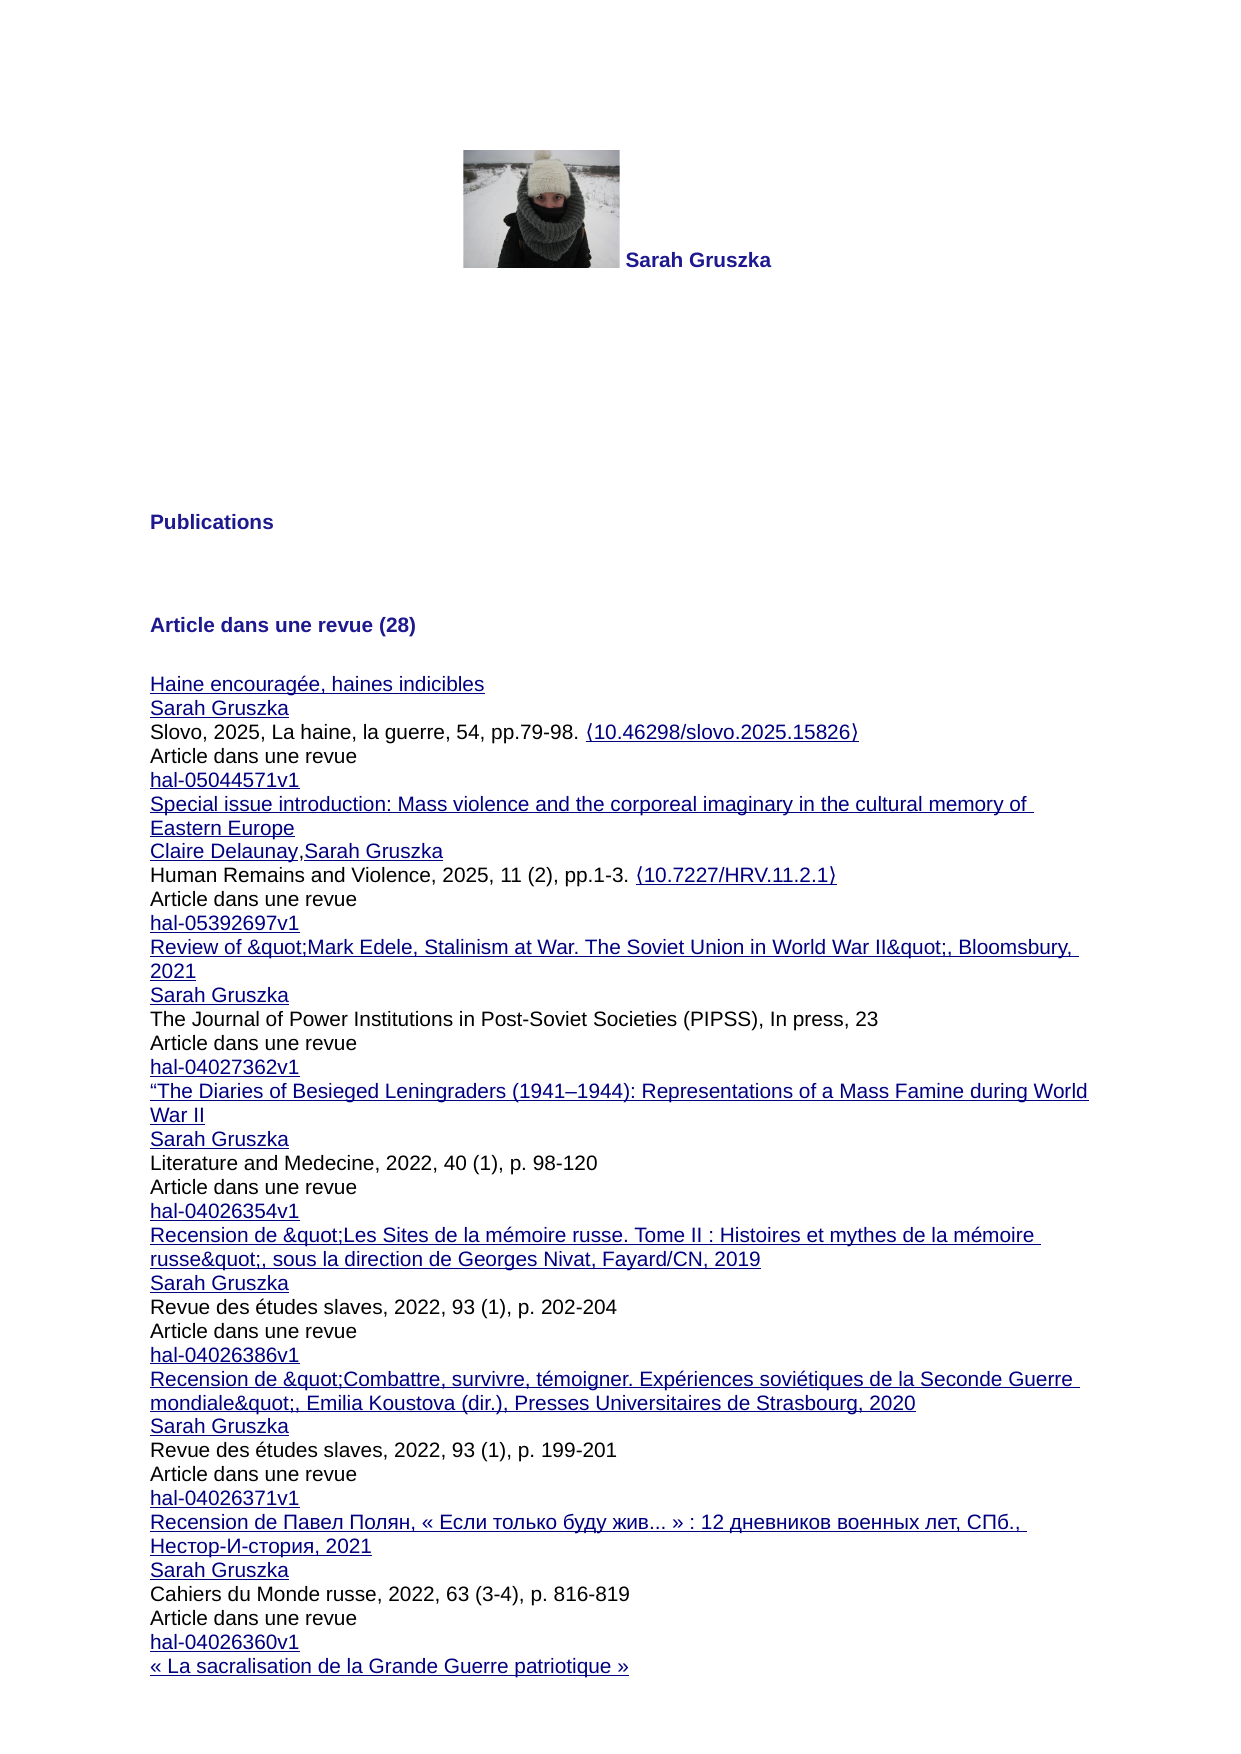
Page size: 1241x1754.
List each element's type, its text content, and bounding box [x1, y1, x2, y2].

table_cell Recension de &quot;Combattre, survivre, témoigner. Expériences soviétiques de la Seconde Guerre mondiale&quot;, Emilia Koustova (dir.), Presses Universitaires de Strasbourg, 2020 Sarah Gruszka Revue des études slaves, 2022, 93 (1), p. 199-201 Article dans une revue hal-04026371v1 [150, 1366, 1090, 1510]
table_cell “The Diaries of Besieged Leningraders (1941–1944): Representations of a Mass Famine during World War II Sarah Gruszka Literature and Medecine, 2022, 40 (1), p. 98-120 Article dans une revue hal-04026354v1 [150, 1079, 1090, 1223]
subtitle Article dans une revue (28) [150, 613, 1090, 637]
table_cell Special issue introduction: Mass violence and the corporeal imaginary in the cultural memory of Eastern Europe Claire Delaunay,Sarah Gruszka Human Remains and Violence, 2025, 11 (2), pp.1-3. ⟨10.7227/HRV.11.2.1⟩ Article dans une revue hal-05392697v1 [150, 791, 1090, 935]
picture [463, 150, 620, 268]
subtitle Sarah Gruszka [150, 150, 1090, 272]
subtitle Publications [150, 510, 1090, 534]
table_header Haine encouragée, haines indicibles Sarah Gruszka Slovo, 2025, La haine, la guerre, 54, pp.79-98. ⟨10.46298/slovo.2025.15826⟩ Article dans une revue hal-05044571v1 [150, 672, 1090, 791]
table_cell Review of &quot;Mark Edele, Stalinism at War. The Soviet Union in World War II&quot;, Bloomsbury, 2021 Sarah Gruszka The Journal of Power Institutions in Post-Soviet Societies (PIPSS), In press, 23 Article dans une revue hal-04027362v1 [150, 935, 1090, 1079]
table_cell « La sacralisation de la Grande Guerre patriotique » [150, 1654, 1090, 1678]
table_cell Recension de Павел Полян, « Если только буду жив... » : 12 дневников военных лет, СПб., Нестор-И-стория, 2021 Sarah Gruszka Cahiers du Monde russe, 2022, 63 (3-4), p. 816-819 Article dans une revue hal-04026360v1 [150, 1510, 1090, 1654]
table_cell Recension de &quot;Les Sites de la mémoire russe. Tome II : Histoires et mythes de la mémoire russe&quot;, sous la direction de Georges Nivat, Fayard/CN, 2019 Sarah Gruszka Revue des études slaves, 2022, 93 (1), p. 202-204 Article dans une revue hal-04026386v1 [150, 1223, 1090, 1366]
